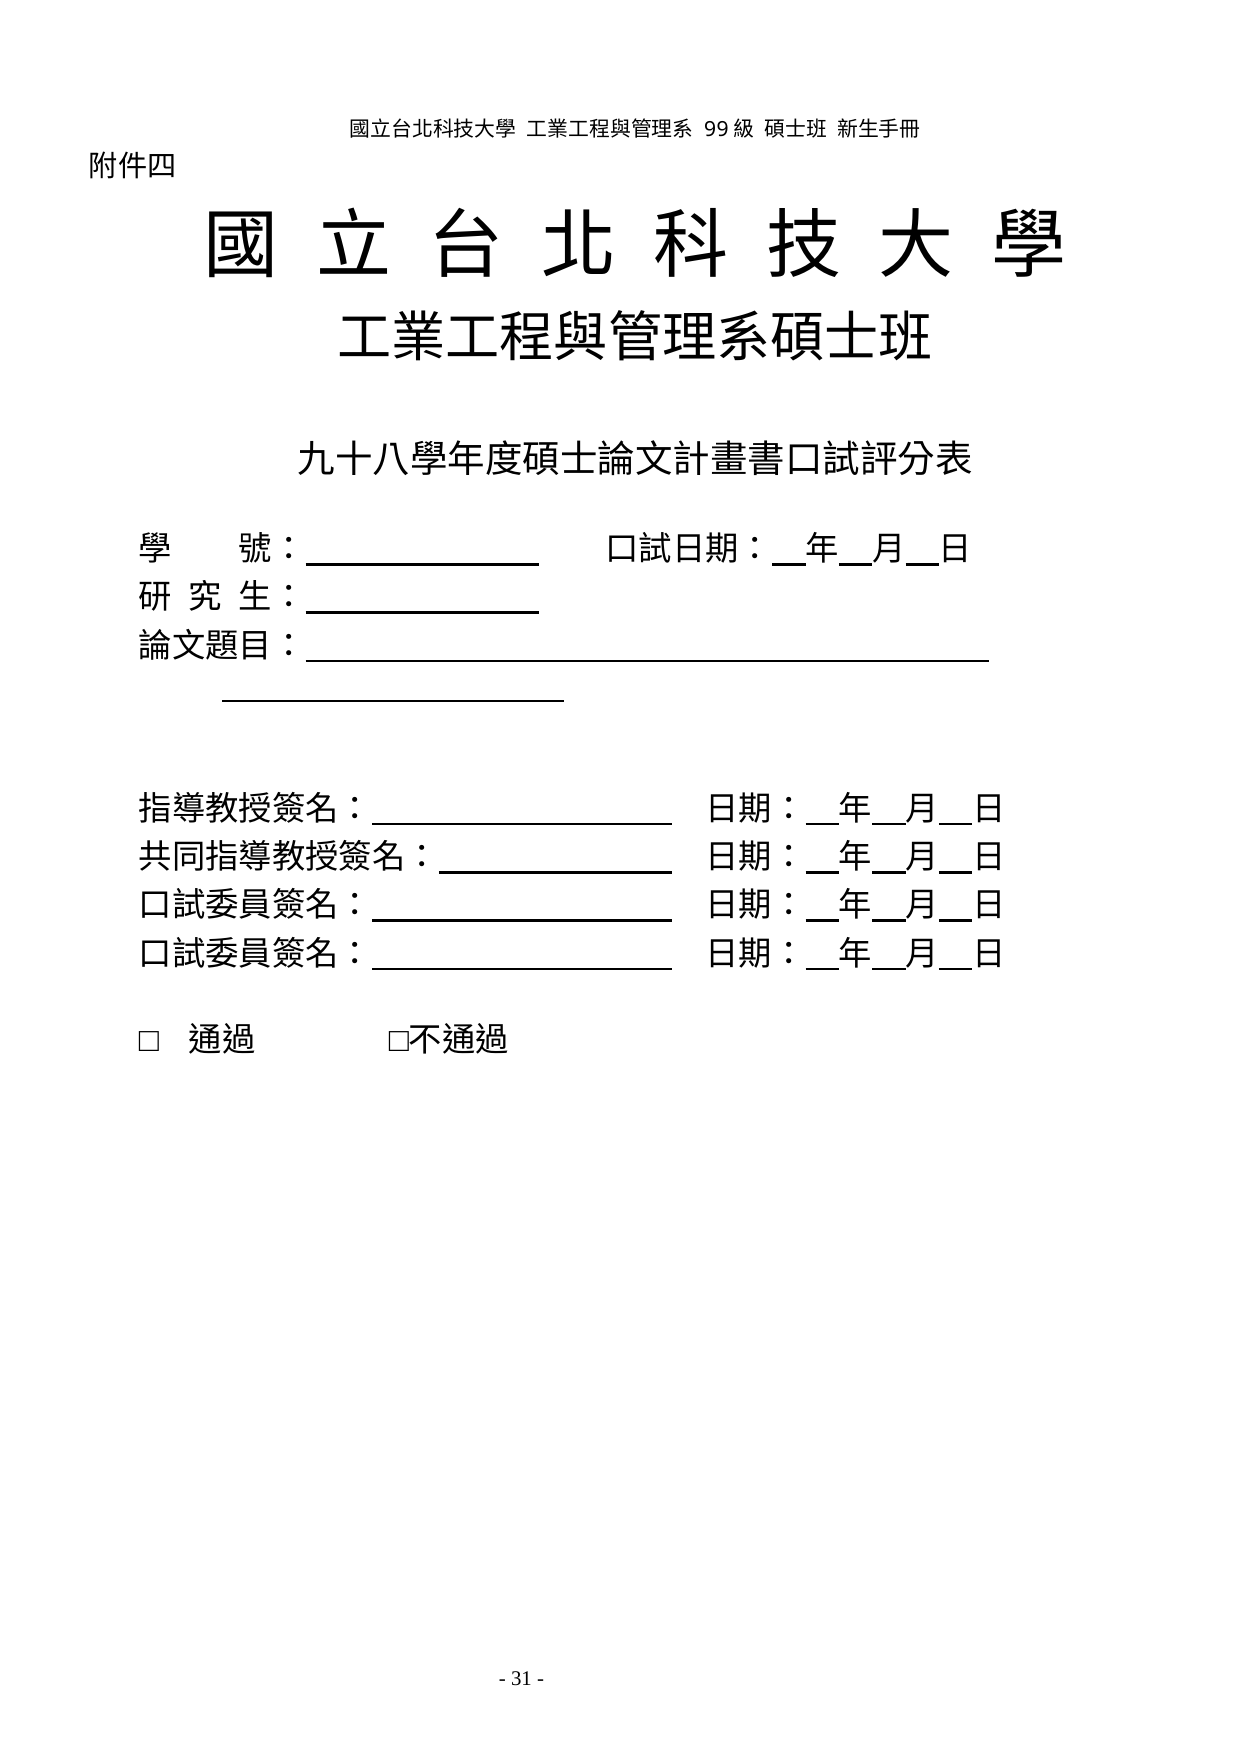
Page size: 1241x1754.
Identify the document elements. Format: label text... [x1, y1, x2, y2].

text 研 究 生： [89, 570, 1181, 618]
text □ 通過 □不通過 [89, 1013, 1181, 1061]
text 論文題目： [89, 618, 1181, 667]
text 口試委員簽名： 日期： 年 月 日 [89, 926, 1181, 974]
text 共同指導教授簽名： 日期： 年 月 日 [89, 830, 1181, 878]
text 學 號： 口試日期： 年 月 日 [89, 522, 1181, 570]
text 工業工程與管理系碩士班 [89, 293, 1181, 372]
text 附件四 [89, 142, 1181, 185]
text 國 立 台 北 科 技 大 學 [89, 185, 1181, 293]
text 指導教授簽名： 日期： 年 月 日 [89, 782, 1181, 830]
text 口試委員簽名： 日期： 年 月 日 [89, 878, 1181, 926]
text 九十八學年度碩士論文計畫書口試評分表 [89, 429, 1181, 484]
